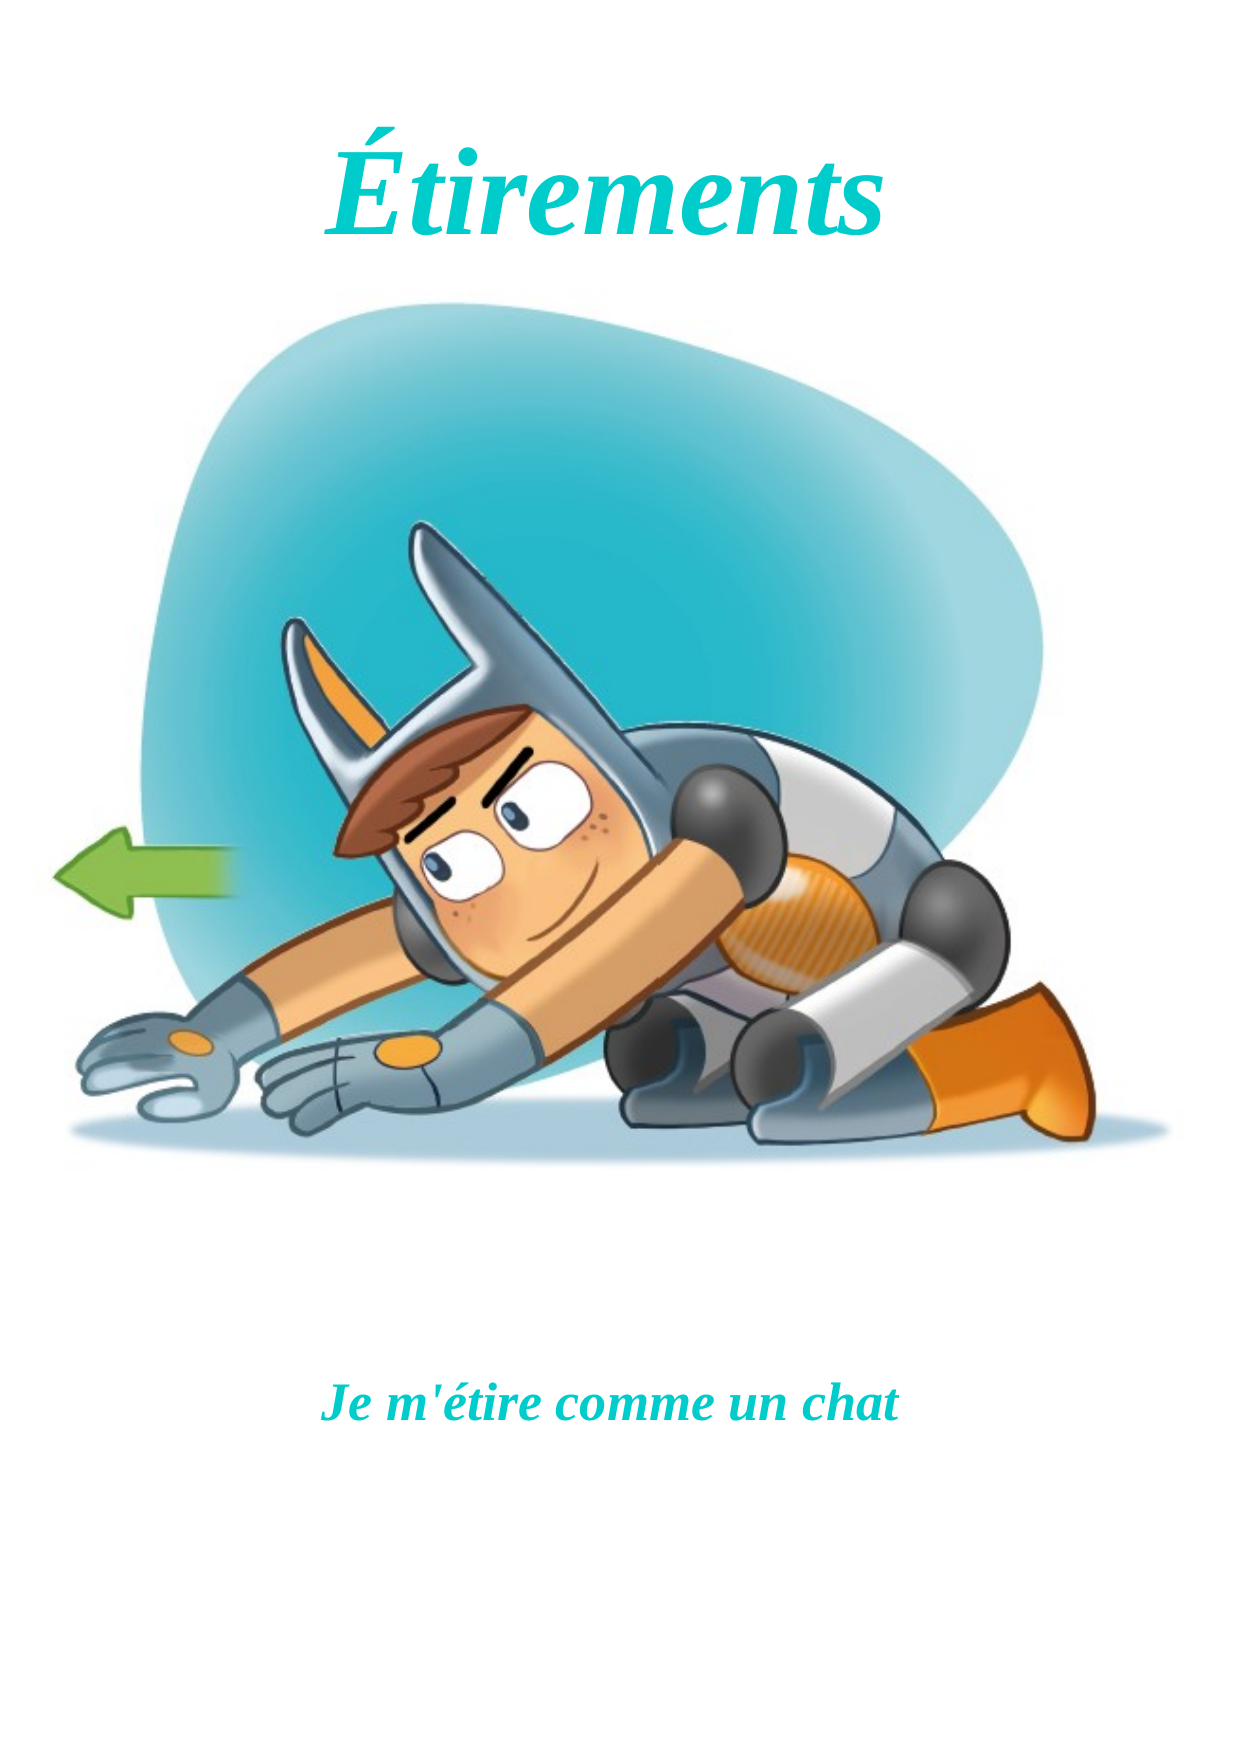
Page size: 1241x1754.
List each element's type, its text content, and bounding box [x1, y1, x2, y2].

picture [34, 261, 1191, 1184]
text Je m'étire comme un chat [34, 1370, 1191, 1433]
text Étirements [34, 118, 1191, 261]
